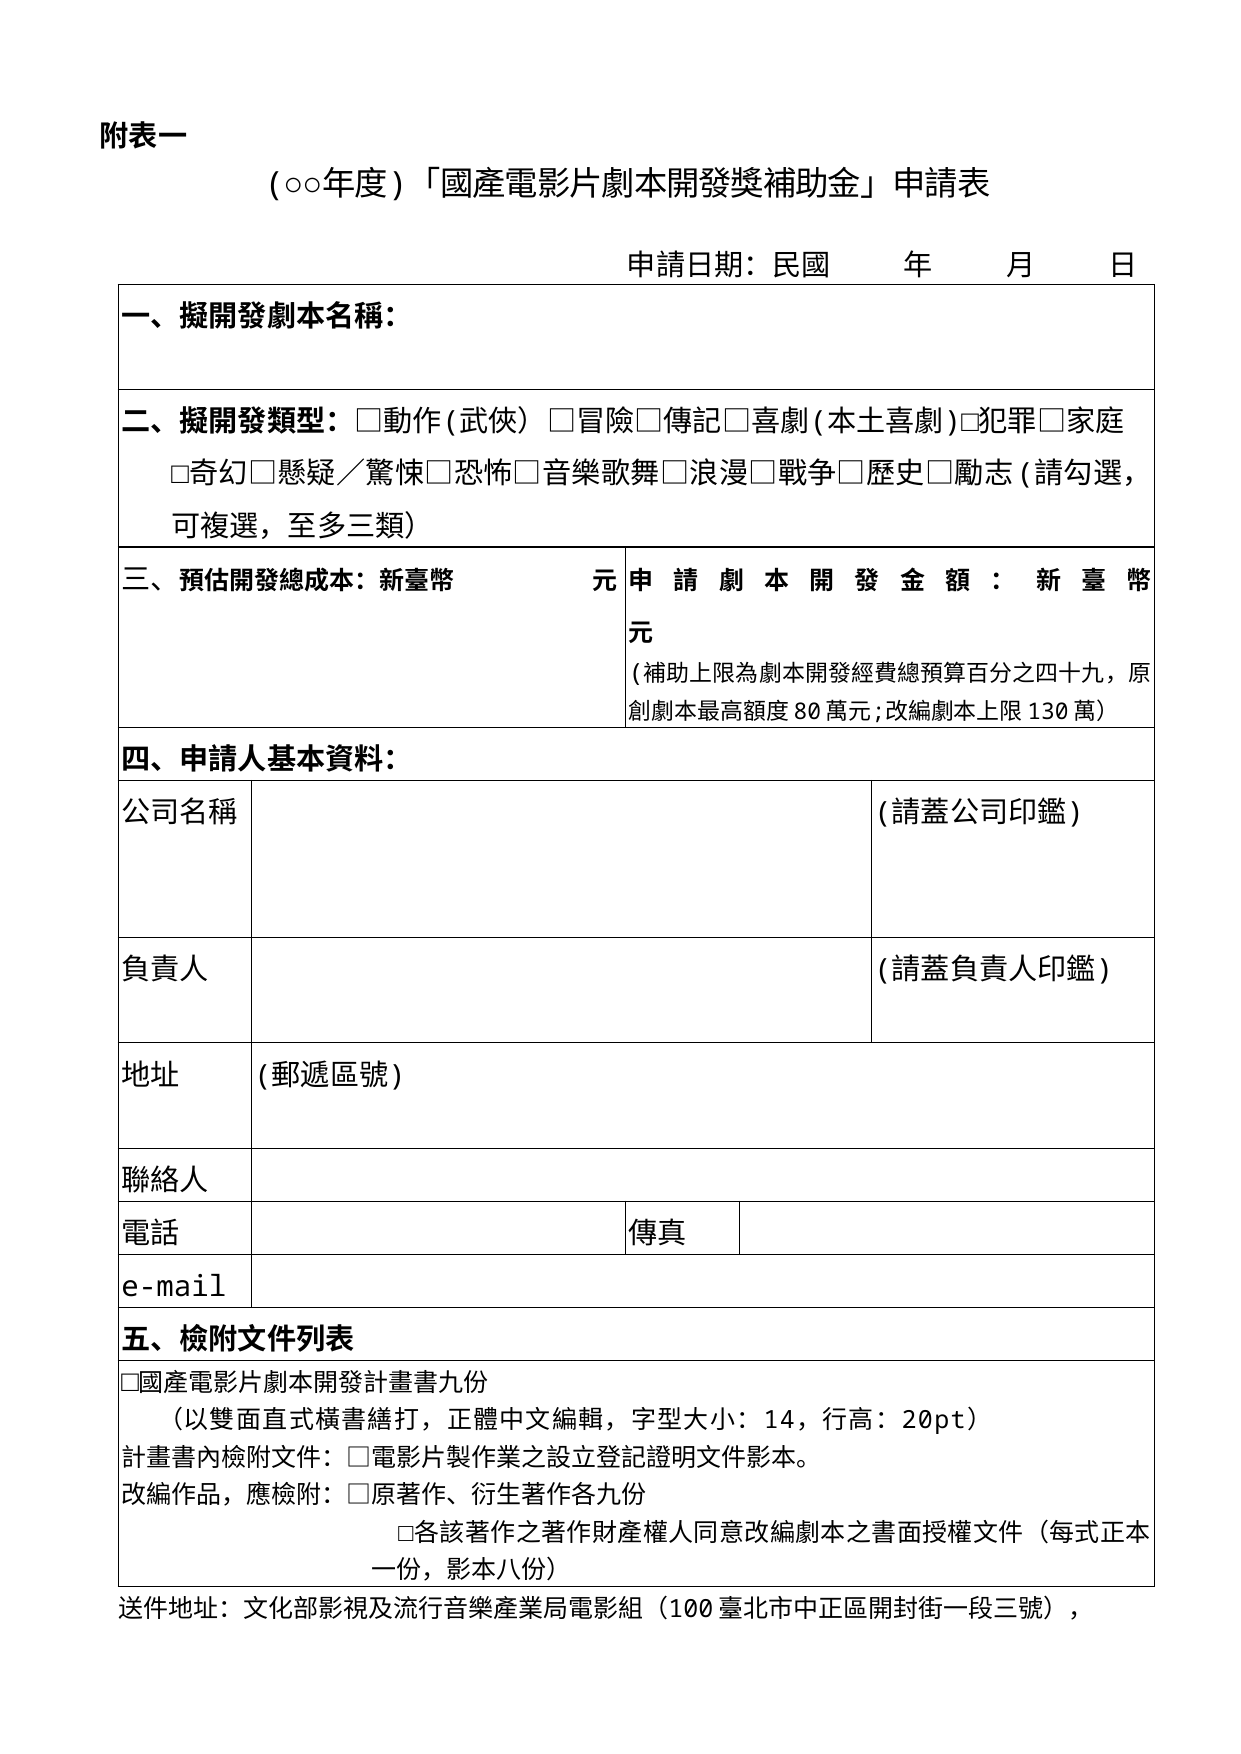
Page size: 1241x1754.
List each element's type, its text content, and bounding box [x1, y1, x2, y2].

table_cell 申請劇本開發金額：新臺幣 元 (補助上限為劇本開發經費總預算百分之四十九，原創劇本最高額度80萬元;改編劇本上限130萬） [626, 548, 1154, 727]
text 附表一 [99, 106, 1137, 156]
table_cell e-mail [119, 1255, 251, 1307]
table_cell 五、檢附文件列表 [119, 1308, 1154, 1360]
text (○○年度)「國產電影片劇本開發獎補助金」申請表 [118, 156, 1137, 205]
table_cell 傳真 [626, 1202, 739, 1254]
table_cell (請蓋負責人印鑑) [872, 938, 1154, 1042]
table_cell [252, 781, 871, 937]
text 申請日期：民國 年 月 日 [118, 242, 1137, 284]
table_cell 三、預估開發總成本：新臺幣 元 [119, 548, 625, 727]
table_cell [252, 1255, 1154, 1307]
text 送件地址：文化部影視及流行音樂產業局電影組（100臺北市中正區開封街一段三號）， [118, 1587, 1137, 1624]
table_cell □國產電影片劇本開發計畫書九份 （以雙面直式橫書繕打，正體中文編輯，字型大小：14，行高：20pt） 計畫書內檢附文件：□電影片製作業之設立登記證明文件影本。 改編作品，應檢附：□原著作、衍生著作各九份 □各該著作之著作財產權人同意改編劇本之書面授權文件（每式正本一份，影本八份） [119, 1361, 1154, 1586]
table_cell [252, 1149, 1154, 1201]
table_cell 地址 [119, 1043, 251, 1147]
table_cell 負責人 [119, 938, 251, 1042]
table_header 一、擬開發劇本名稱： [119, 285, 1154, 389]
table_cell 四、申請人基本資料： [119, 728, 1154, 780]
table_cell 聯絡人 [119, 1149, 251, 1201]
table_cell 二、擬開發類型：□動作(武俠）□冒險□傳記□喜劇(本土喜劇)□犯罪□家庭 □奇幻□懸疑∕驚悚□恐怖□音樂歌舞□浪漫□戰争□歷史□勵志(請勾選，可複選，至多三類） [119, 390, 1154, 546]
table_cell [740, 1202, 1154, 1254]
table_cell (請蓋公司印鑑) [872, 781, 1154, 937]
table_cell 電話 [119, 1202, 251, 1254]
table_cell 公司名稱 [119, 781, 251, 937]
table_cell [252, 938, 871, 1042]
table_cell [252, 1202, 625, 1254]
table_cell (郵遞區號) [252, 1043, 1154, 1147]
